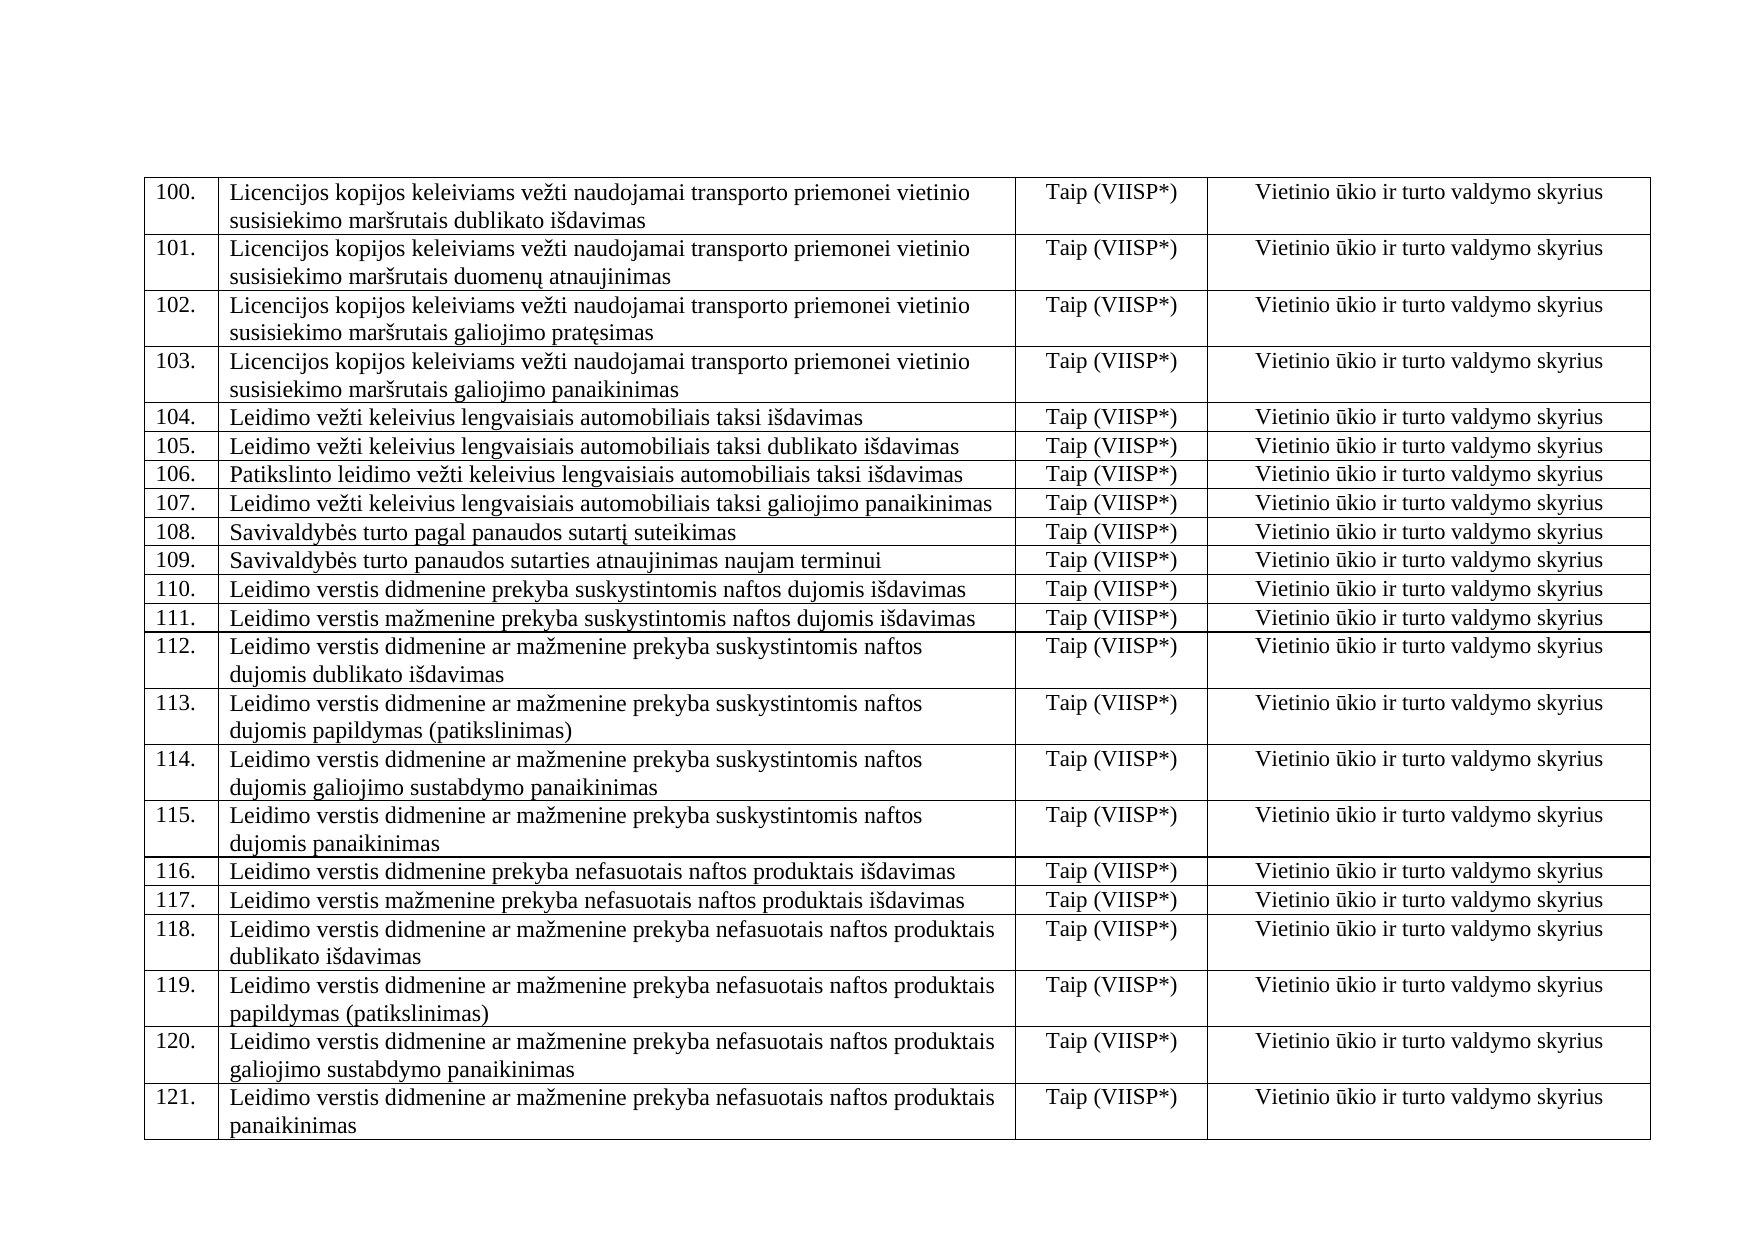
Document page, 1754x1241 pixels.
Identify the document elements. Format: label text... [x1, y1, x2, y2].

table_cell Leidimo verstis didmenine ar mažmenine prekyba suskystintomis naftos dujomis galiojimo sustabdymo panaikinimas [219, 745, 1015, 800]
table_cell 107. [145, 489, 218, 517]
table_cell Leidimo verstis didmenine ar mažmenine prekyba suskystintomis naftos dujomis panaikinimas [219, 801, 1015, 856]
table_cell Savivaldybės turto pagal panaudos sutartį suteikimas [219, 518, 1015, 545]
table_cell Leidimo verstis didmenine ar mažmenine prekyba nefasuotais naftos produktais dublikato išdavimas [219, 915, 1015, 970]
table_cell Vietinio ūkio ir turto valdymo skyrius [1208, 235, 1650, 290]
table_cell Taip (VIISP*) [1016, 347, 1207, 402]
table_cell Vietinio ūkio ir turto valdymo skyrius [1208, 858, 1650, 885]
table_cell 111. [145, 604, 218, 631]
table_cell Taip (VIISP*) [1016, 604, 1207, 631]
table_cell 105. [145, 432, 218, 459]
table_cell Vietinio ūkio ir turto valdymo skyrius [1208, 518, 1650, 545]
table_cell 113. [145, 689, 218, 744]
table_cell Leidimo vežti keleivius lengvaisiais automobiliais taksi išdavimas [219, 403, 1015, 431]
table_cell Vietinio ūkio ir turto valdymo skyrius [1208, 745, 1650, 800]
table_cell 119. [145, 971, 218, 1026]
table_cell Taip (VIISP*) [1016, 403, 1207, 431]
table_cell Taip (VIISP*) [1016, 971, 1207, 1026]
table_cell Taip (VIISP*) [1016, 801, 1207, 856]
table_cell 100. [145, 178, 218, 233]
table_cell Vietinio ūkio ir turto valdymo skyrius [1208, 801, 1650, 856]
table_cell Taip (VIISP*) [1016, 291, 1207, 346]
table_cell Leidimo verstis didmenine ar mažmenine prekyba suskystintomis naftos dujomis dublikato išdavimas [219, 633, 1015, 688]
table_cell Leidimo verstis mažmenine prekyba suskystintomis naftos dujomis išdavimas [219, 604, 1015, 631]
table_cell Taip (VIISP*) [1016, 886, 1207, 914]
table_cell 109. [145, 546, 218, 574]
table_cell Savivaldybės turto panaudos sutarties atnaujinimas naujam terminui [219, 546, 1015, 574]
table_cell Leidimo verstis didmenine ar mažmenine prekyba nefasuotais naftos produktais galiojimo sustabdymo panaikinimas [219, 1027, 1015, 1082]
table_cell Licencijos kopijos keleiviams vežti naudojamai transporto priemonei vietinio susisiekimo maršrutais galiojimo panaikinimas [219, 347, 1015, 402]
table_cell Vietinio ūkio ir turto valdymo skyrius [1208, 633, 1650, 688]
table_cell Licencijos kopijos keleiviams vežti naudojamai transporto priemonei vietinio susisiekimo maršrutais dublikato išdavimas [219, 178, 1015, 233]
table_cell Vietinio ūkio ir turto valdymo skyrius [1208, 604, 1650, 631]
table_cell Leidimo verstis didmenine prekyba nefasuotais naftos produktais išdavimas [219, 858, 1015, 885]
table_cell Taip (VIISP*) [1016, 858, 1207, 885]
table_cell Vietinio ūkio ir turto valdymo skyrius [1208, 178, 1650, 233]
table_cell 102. [145, 291, 218, 346]
table_cell 121. [145, 1084, 218, 1139]
table_cell Vietinio ūkio ir turto valdymo skyrius [1208, 575, 1650, 603]
table_cell Leidimo verstis mažmenine prekyba nefasuotais naftos produktais išdavimas [219, 886, 1015, 914]
table_cell Taip (VIISP*) [1016, 1027, 1207, 1082]
table_cell Vietinio ūkio ir turto valdymo skyrius [1208, 347, 1650, 402]
table_cell Leidimo verstis didmenine ar mažmenine prekyba nefasuotais naftos produktais papildymas (patikslinimas) [219, 971, 1015, 1026]
table_cell Taip (VIISP*) [1016, 546, 1207, 574]
table_cell Vietinio ūkio ir turto valdymo skyrius [1208, 546, 1650, 574]
table_cell Taip (VIISP*) [1016, 235, 1207, 290]
table_cell Leidimo verstis didmenine ar mažmenine prekyba nefasuotais naftos produktais panaikinimas [219, 1084, 1015, 1139]
table_cell 116. [145, 858, 218, 885]
table_cell 117. [145, 886, 218, 914]
table_cell Taip (VIISP*) [1016, 489, 1207, 517]
table_cell Taip (VIISP*) [1016, 178, 1207, 233]
table_cell 106. [145, 461, 218, 488]
table_cell 112. [145, 633, 218, 688]
table_cell Vietinio ūkio ir turto valdymo skyrius [1208, 461, 1650, 488]
table_cell Vietinio ūkio ir turto valdymo skyrius [1208, 886, 1650, 914]
table_cell Vietinio ūkio ir turto valdymo skyrius [1208, 432, 1650, 459]
table_cell Taip (VIISP*) [1016, 915, 1207, 970]
table_cell Leidimo vežti keleivius lengvaisiais automobiliais taksi galiojimo panaikinimas [219, 489, 1015, 517]
table_cell Leidimo verstis didmenine ar mažmenine prekyba suskystintomis naftos dujomis papildymas (patikslinimas) [219, 689, 1015, 744]
table_cell 103. [145, 347, 218, 402]
table_cell Vietinio ūkio ir turto valdymo skyrius [1208, 291, 1650, 346]
table_cell Vietinio ūkio ir turto valdymo skyrius [1208, 915, 1650, 970]
table_cell Taip (VIISP*) [1016, 689, 1207, 744]
table_cell Taip (VIISP*) [1016, 518, 1207, 545]
table_cell Taip (VIISP*) [1016, 575, 1207, 603]
table_cell Leidimo verstis didmenine prekyba suskystintomis naftos dujomis išdavimas [219, 575, 1015, 603]
table_cell Leidimo vežti keleivius lengvaisiais automobiliais taksi dublikato išdavimas [219, 432, 1015, 459]
table_cell Licencijos kopijos keleiviams vežti naudojamai transporto priemonei vietinio susisiekimo maršrutais duomenų atnaujinimas [219, 235, 1015, 290]
table_cell 120. [145, 1027, 218, 1082]
table_cell 115. [145, 801, 218, 856]
table_cell Licencijos kopijos keleiviams vežti naudojamai transporto priemonei vietinio susisiekimo maršrutais galiojimo pratęsimas [219, 291, 1015, 346]
table_cell Vietinio ūkio ir turto valdymo skyrius [1208, 1084, 1650, 1139]
table_cell Vietinio ūkio ir turto valdymo skyrius [1208, 971, 1650, 1026]
table_cell 101. [145, 235, 218, 290]
table_cell 110. [145, 575, 218, 603]
table_cell Vietinio ūkio ir turto valdymo skyrius [1208, 489, 1650, 517]
table_cell Taip (VIISP*) [1016, 432, 1207, 459]
table_cell Vietinio ūkio ir turto valdymo skyrius [1208, 689, 1650, 744]
table_cell Taip (VIISP*) [1016, 1084, 1207, 1139]
table_cell 108. [145, 518, 218, 545]
table_cell Patikslinto leidimo vežti keleivius lengvaisiais automobiliais taksi išdavimas [219, 461, 1015, 488]
table_cell Taip (VIISP*) [1016, 633, 1207, 688]
table_cell 104. [145, 403, 218, 431]
table_cell Vietinio ūkio ir turto valdymo skyrius [1208, 1027, 1650, 1082]
table_cell 118. [145, 915, 218, 970]
table_cell Taip (VIISP*) [1016, 461, 1207, 488]
table_cell 114. [145, 745, 218, 800]
table_cell Taip (VIISP*) [1016, 745, 1207, 800]
table_cell Vietinio ūkio ir turto valdymo skyrius [1208, 403, 1650, 431]
